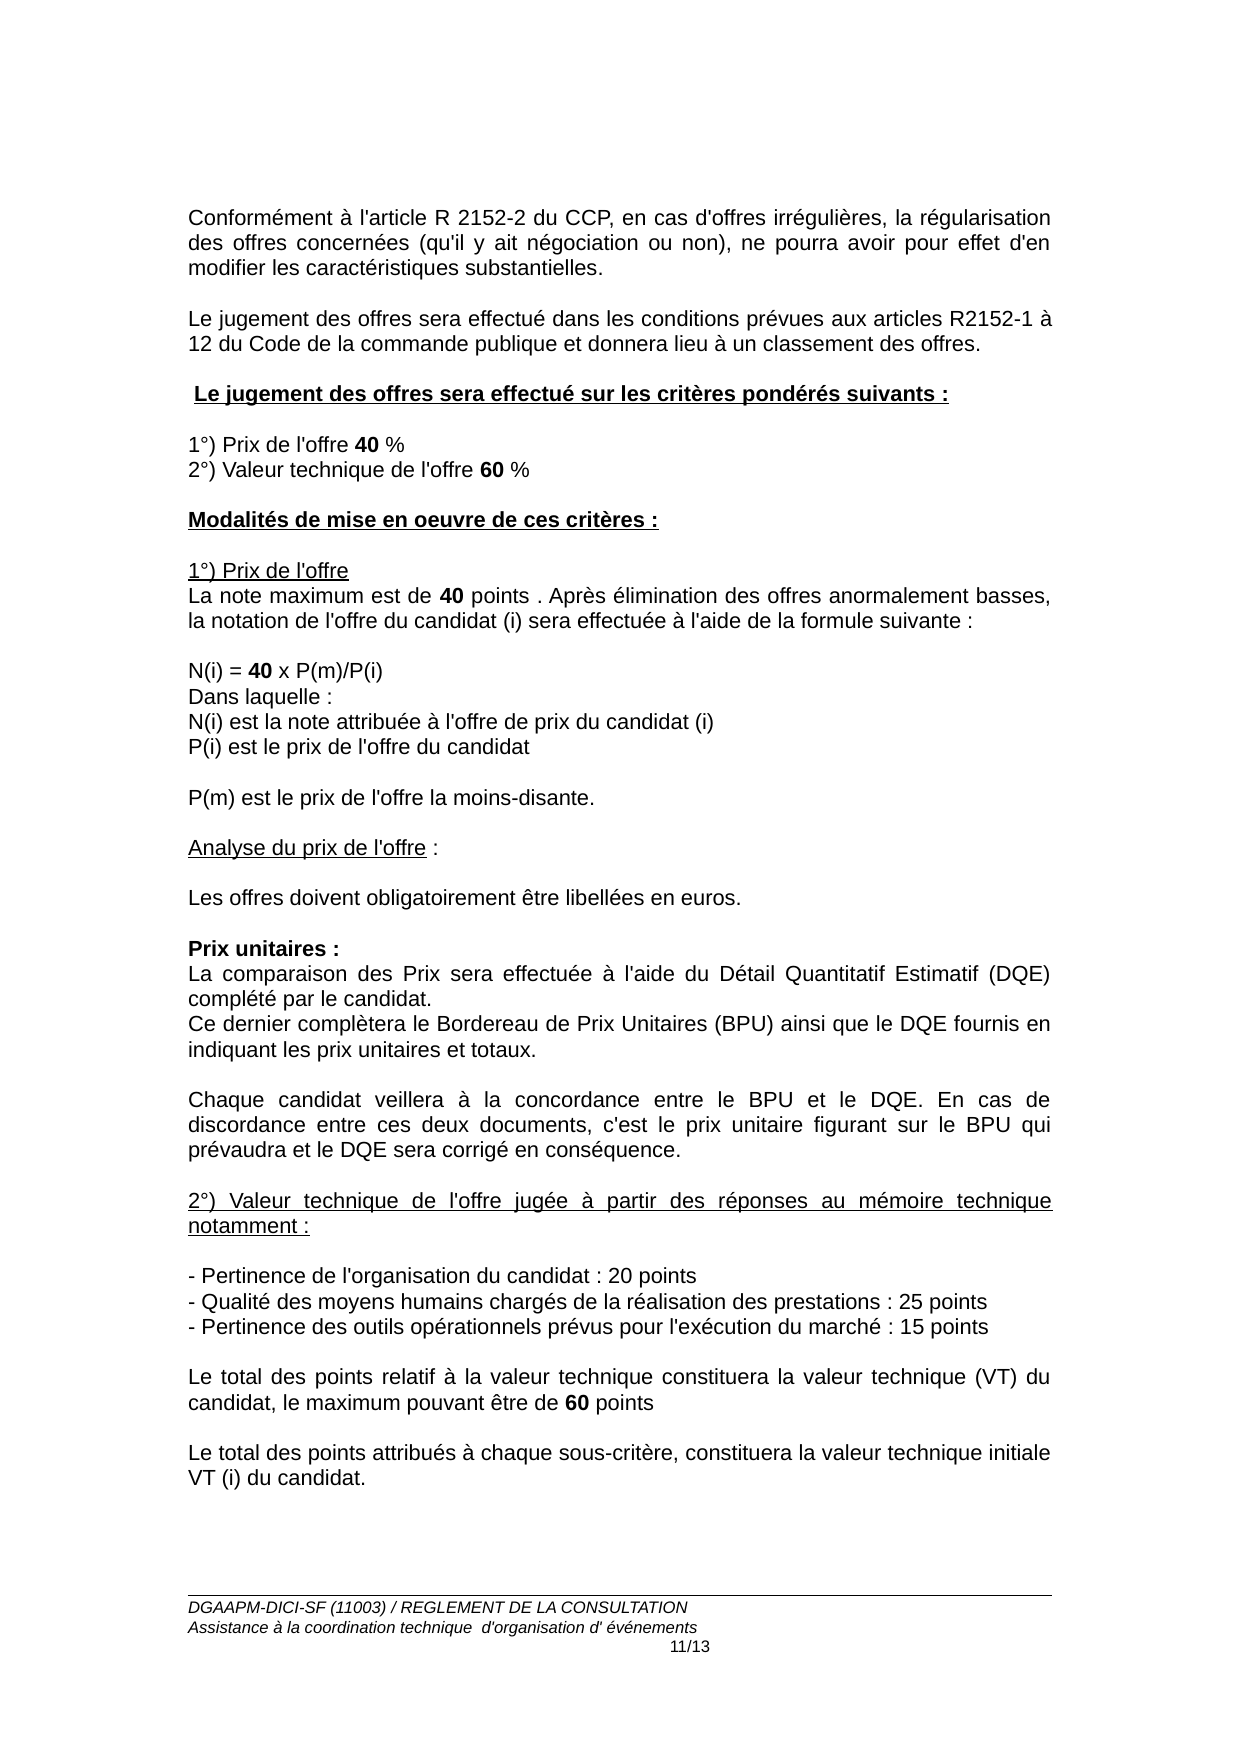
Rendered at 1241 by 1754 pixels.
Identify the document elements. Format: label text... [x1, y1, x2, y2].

text P(m) est le prix de l'offre la moins-disante. [188, 784, 1052, 809]
text Prix unitaires : [188, 936, 1052, 961]
text Modalités de mise en oeuvre de ces critères : [188, 507, 1052, 532]
text 2°) Valeur technique de l'offre 60 % [188, 457, 1052, 482]
text La note maximum est de 40 points . Après élimination des offres anormalement basses, la notation de l'offre du candidat (i) sera effectuée à l'aide de la formule suivante : [188, 583, 1052, 633]
text Le total des points attribués à chaque sous-critère, constituera la valeur technique initiale VT (i) du candidat. [188, 1440, 1052, 1490]
text Dans laquelle : [188, 683, 1052, 709]
text notamment : [188, 1211, 1052, 1238]
text N(i) = 40 x P(m)/P(i) [188, 658, 1052, 683]
text Le jugement des offres sera effectué dans les conditions prévues aux articles R2152-1 à 12 du Code de la commande publique et donnera lieu à un classement des offres. [188, 305, 1052, 356]
text Le jugement des offres sera effectué sur les critères pondérés suivants : [188, 381, 1052, 406]
text - Pertinence des outils opérationnels prévus pour l'exécution du marché : 15 points [188, 1314, 1052, 1339]
text 1°) Prix de l'offre 40 % [188, 431, 1052, 457]
text 2°) Valeur technique de l'offre jugée à partir des réponses au mémoire technique [188, 1188, 1052, 1210]
text Les offres doivent obligatoirement être libellées en euros. [188, 885, 1052, 910]
text Ce dernier complètera le Bordereau de Prix Unitaires (BPU) ainsi que le DQE fournis en indiquant les prix unitaires et totaux. [188, 1011, 1052, 1062]
text P(i) est le prix de l'offre du candidat [188, 734, 1052, 759]
text - Pertinence de l'organisation du candidat : 20 points [188, 1263, 1052, 1288]
text Conformément à l'article R 2152-2 du CCP, en cas d'offres irrégulières, la régularisation des offres concernées (qu'il y ait négociation ou non), ne pourra avoir pour effet d'en modifier les caractéristiques substantielles. [188, 204, 1052, 280]
text Chaque candidat veillera à la concordance entre le BPU et le DQE. En cas de discordance entre ces deux documents, c'est le prix unitaire figurant sur le BPU qui prévaudra et le DQE sera corrigé en conséquence. [188, 1087, 1052, 1162]
text La comparaison des Prix sera effectuée à l'aide du Détail Quantitatif Estimatif (DQE) complété par le candidat. [188, 961, 1052, 1011]
text Le total des points relatif à la valeur technique constituera la valeur technique (VT) du candidat, le maximum pouvant être de 60 points [188, 1364, 1052, 1414]
text 1°) Prix de l'offre [188, 557, 1052, 583]
text Analyse du prix de l'offre : [188, 835, 1052, 860]
text - Qualité des moyens humains chargés de la réalisation des prestations : 25 points [188, 1288, 1052, 1314]
text N(i) est la note attribuée à l'offre de prix du candidat (i) [188, 709, 1052, 734]
